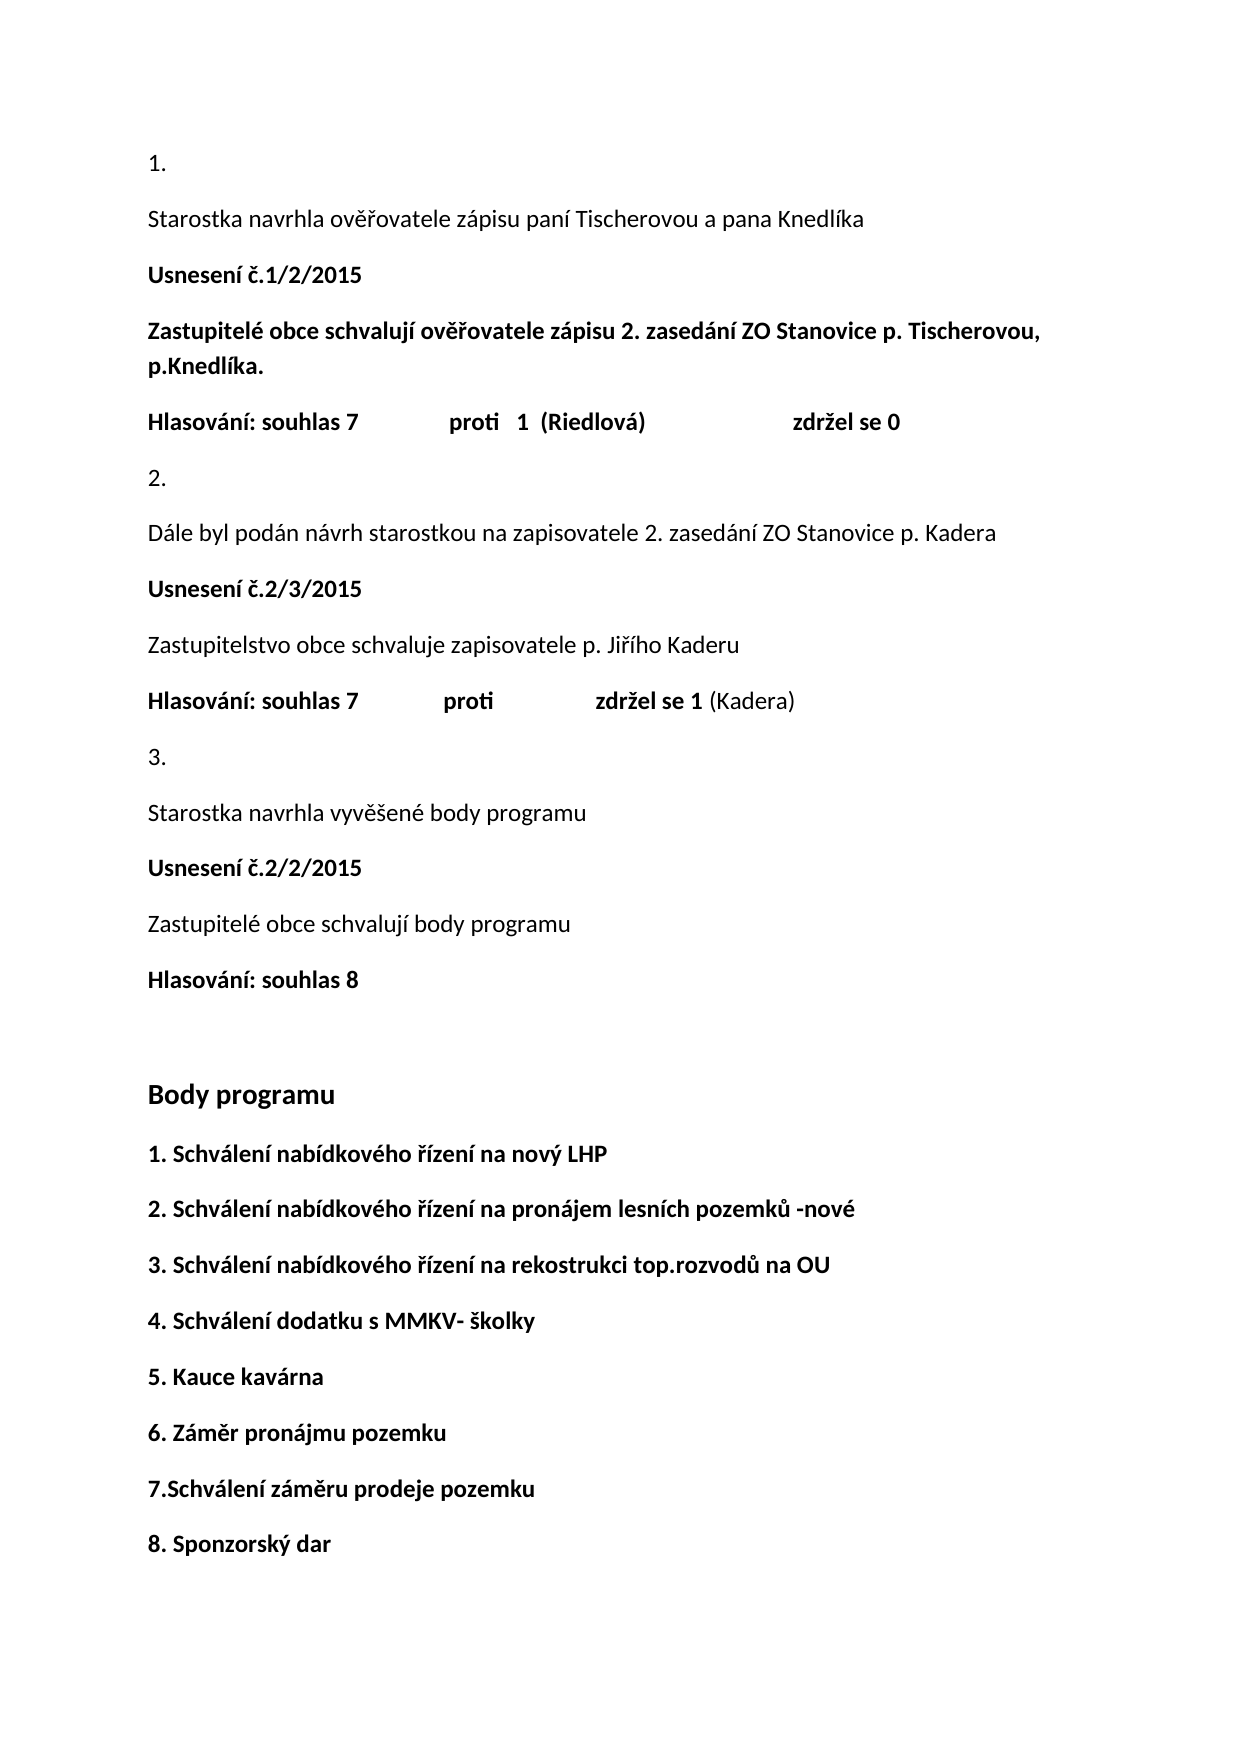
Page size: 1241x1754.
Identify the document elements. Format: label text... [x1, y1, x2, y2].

text Usnesení č.1/2/2015 [148, 259, 1093, 290]
text 2. Schválení nabídkového řízení na pronájem lesních pozemků -nové [148, 1193, 1093, 1224]
text Starostka navrhla ověřovatele zápisu paní Tischerovou a pana Knedlíka [148, 203, 1093, 234]
text 8. Sponzorský dar [148, 1528, 1093, 1559]
text 7.Schválení záměru prodeje pozemku [148, 1473, 1093, 1503]
text 3. Schválení nabídkového řízení na rekostrukci top.rozvodů na OU [148, 1249, 1093, 1280]
text 2. [148, 462, 1093, 492]
text Usnesení č.2/2/2015 [148, 853, 1093, 883]
text 1. Schválení nabídkového řízení na nový LHP [148, 1138, 1093, 1168]
text 3. [148, 741, 1093, 771]
text 4. Schválení dodatku s MMKV- školky [148, 1305, 1093, 1336]
text 1. [148, 148, 1093, 178]
text Zastupitelé obce schvalují body programu [148, 908, 1093, 939]
text Hlasování: souhlas 8 [148, 964, 1093, 995]
text Starostka navrhla vyvěšené body programu [148, 797, 1093, 827]
text Zastupitelstvo obce schvaluje zapisovatele p. Jiřího Kaderu [148, 629, 1093, 660]
text Hlasování: souhlas 7 proti 1 (Riedlová) zdržel se 0 [148, 406, 1093, 436]
text Usnesení č.2/3/2015 [148, 573, 1093, 604]
text Body programu [148, 1076, 1093, 1112]
text 6. Záměr pronájmu pozemku [148, 1417, 1093, 1447]
text 5. Kauce kavárna [148, 1361, 1093, 1392]
text Zastupitelé obce schvalují ověřovatele zápisu 2. zasedání ZO Stanovice p. Tischerovou, p.Knedlíka. [148, 315, 1093, 381]
text Dále byl podán návrh starostkou na zapisovatele 2. zasedání ZO Stanovice p. Kadera [148, 518, 1093, 548]
text Hlasování: souhlas 7 proti zdržel se 1 (Kadera) [148, 685, 1093, 716]
